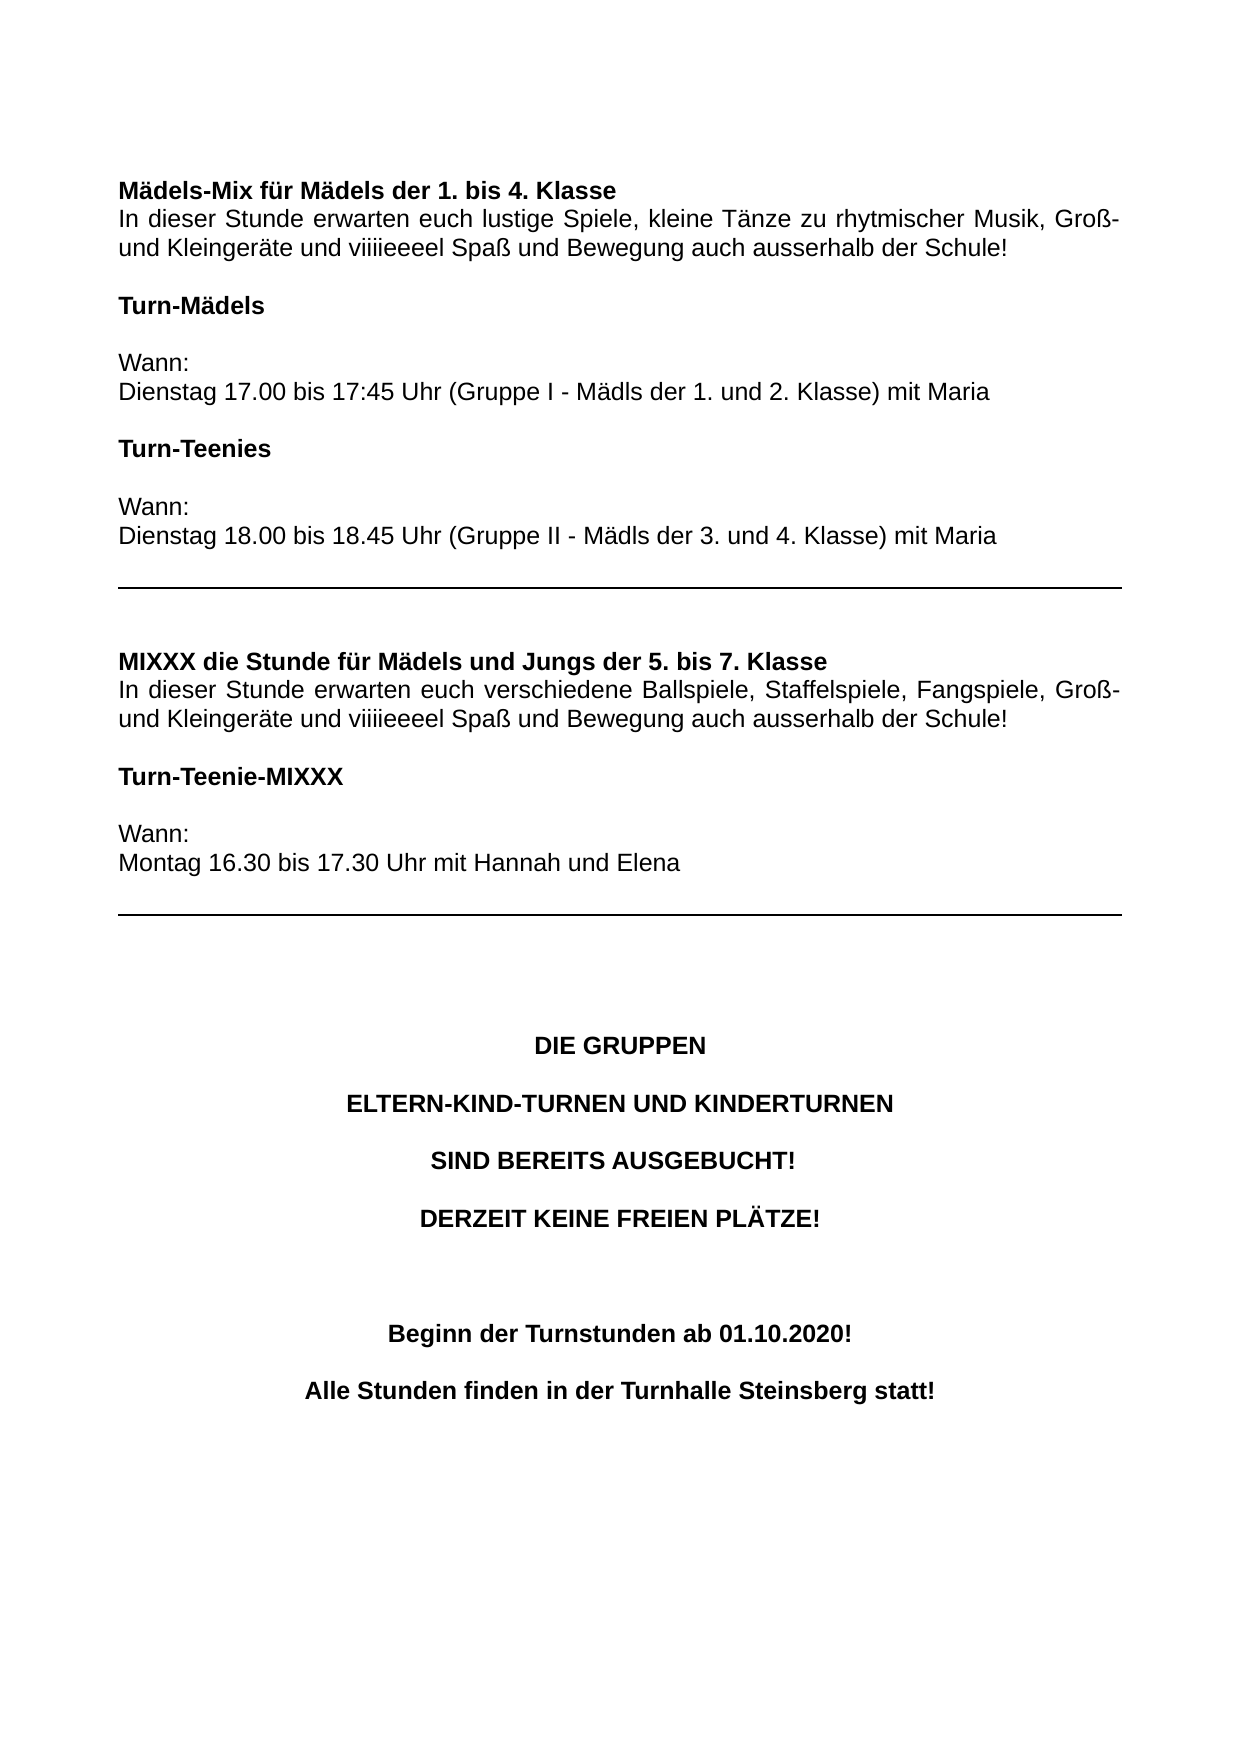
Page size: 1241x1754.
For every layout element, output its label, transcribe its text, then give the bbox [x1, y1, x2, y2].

text DERZEIT KEINE FREIEN PLÄTZE! [118, 1203, 1122, 1232]
text ELTERN-KIND-TURNEN UND KINDERTURNEN [118, 1088, 1122, 1117]
text DIE GRUPPEN [118, 1031, 1122, 1060]
text Wann: [118, 492, 1122, 521]
text Wann: [118, 819, 1122, 848]
text In dieser Stunde erwarten euch lustige Spiele, kleine Tänze zu rhytmischer Musik, Groß- und Kleingeräte und viiiieeeel Spaß und Bewegung auch ausserhalb der Schule! [118, 204, 1122, 262]
text Beginn der Turnstunden ab 01.10.2020! [118, 1318, 1122, 1347]
text Mädels-Mix für Mädels der 1. bis 4. Klasse [118, 176, 1122, 204]
text Montag 16.30 bis 17.30 Uhr mit Hannah und Elena [118, 848, 1122, 876]
text In dieser Stunde erwarten euch verschiedene Ballspiele, Staffelspiele, Fangspiele, Groß- und Kleingeräte und viiiieeeel Spaß und Bewegung auch ausserhalb der Schule! [118, 675, 1122, 733]
text Turn-Teenies [118, 434, 1122, 463]
text MIXXX die Stunde für Mädels und Jungs der 5. bis 7. Klasse [118, 646, 1122, 675]
text Alle Stunden finden in der Turnhalle Steinsberg statt! [118, 1376, 1122, 1405]
text SIND BEREITS AUSGEBUCHT! [118, 1146, 1122, 1175]
text Dienstag 18.00 bis 18.45 Uhr (Gruppe II - Mädls der 3. und 4. Klasse) mit Maria [118, 521, 1122, 549]
text Wann: [118, 348, 1122, 377]
text Dienstag 17.00 bis 17:45 Uhr (Gruppe I - Mädls der 1. und 2. Klasse) mit Maria [118, 377, 1122, 406]
text Turn-Teenie-MIXXX [118, 761, 1122, 790]
text Turn-Mädels [118, 291, 1122, 319]
